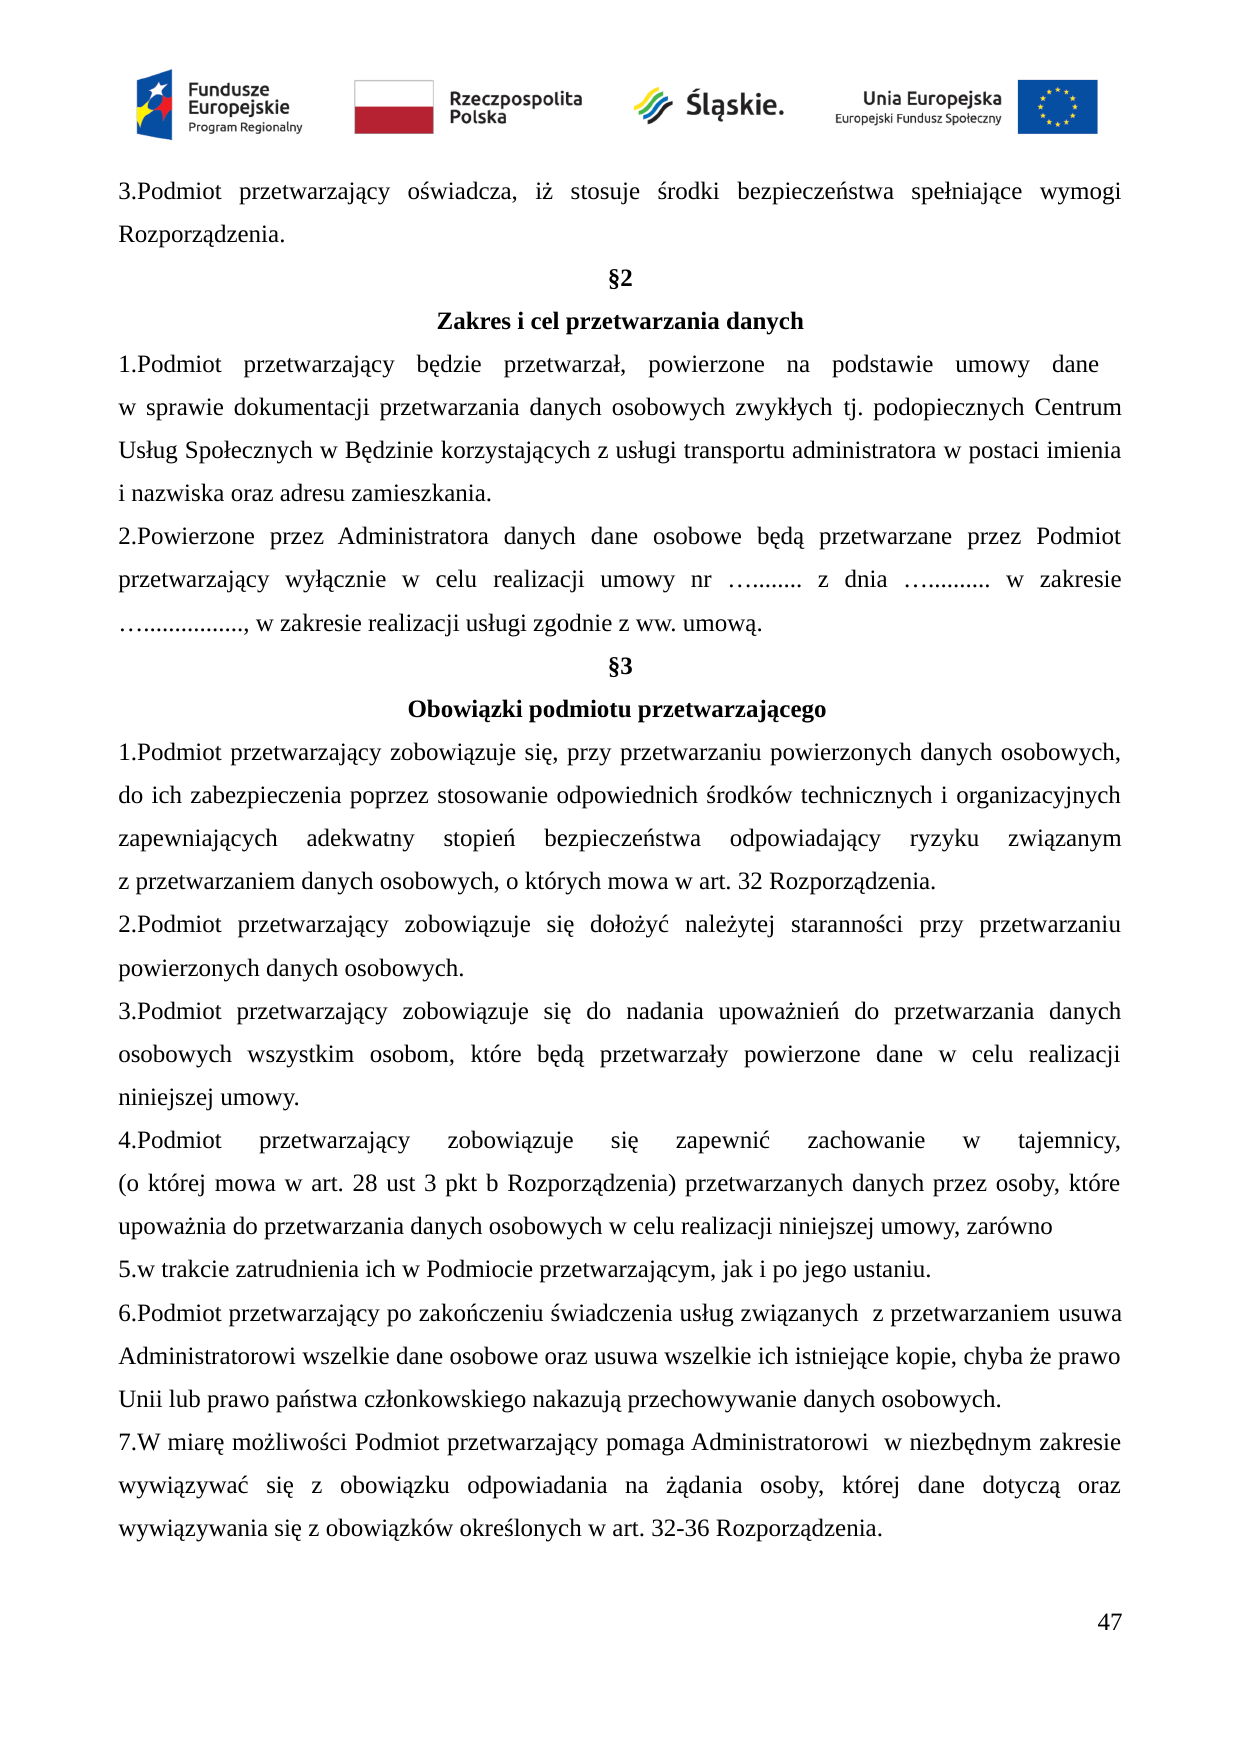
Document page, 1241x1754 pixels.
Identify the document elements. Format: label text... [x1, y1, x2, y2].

list 7.W miarę możliwości Podmiot przetwarzający pomaga Administratorowi w niezbędnym zakresie wywiązywać się z obowiązku odpowiadania na żądania osoby, której dane dotyczą oraz wywiązywania się z obowiązków określonych w art. 32-36 Rozporządzenia. [118, 1427, 1122, 1542]
list 3.Podmiot przetwarzający oświadcza, iż stosuje środki bezpieczeństwa spełniające wymogi Rozporządzenia. [118, 176, 1122, 248]
list 5.w trakcie zatrudnienia ich w Podmiocie przetwarzającym, jak i po jego ustaniu. [118, 1254, 1122, 1283]
list 3.Podmiot przetwarzający zobowiązuje się do nadania upoważnień do przetwarzania danych osobowych wszystkim osobom, które będą przetwarzały powierzone dane w celu realizacji niniejszej umowy. [118, 996, 1122, 1111]
list 1.Podmiot przetwarzający zobowiązuje się, przy przetwarzaniu powierzonych danych osobowych, do ich zabezpieczenia poprzez stosowanie odpowiednich środków technicznych i organizacyjnych zapewniających adekwatny stopień bezpieczeństwa odpowiadający ryzyku związanym z przetwarzaniem danych osobowych, o których mowa w art. 32 Rozporządzenia. [118, 737, 1122, 895]
list 2.Podmiot przetwarzający zobowiązuje się dołożyć należytej staranności przy przetwarzaniu powierzonych danych osobowych. [118, 909, 1122, 981]
list 1.Podmiot przetwarzający będzie przetwarzał, powierzone na podstawie umowy dane w sprawie dokumentacji przetwarzania danych osobowych zwykłych tj. podopiecznych Centrum Usług Społecznych w Będzinie korzystających z usługi transportu administratora w postaci imienia i nazwiska oraz adresu zamieszkania. [118, 349, 1122, 507]
text §3 [118, 651, 1122, 679]
list 6.Podmiot przetwarzający po zakończeniu świadczenia usług związanych z przetwarzaniem usuwa Administratorowi wszelkie dane osobowe oraz usuwa wszelkie ich istniejące kopie, chyba że prawo Unii lub prawo państwa członkowskiego nakazują przechowywanie danych osobowych. [118, 1298, 1122, 1413]
list 2.Powierzone przez Administratora danych dane osobowe będą przetwarzane przez Podmiot przetwarzający wyłącznie w celu realizacji umowy nr …........ z dnia ….......... w zakresie …................, w zakresie realizacji usługi zgodnie z ww. umową. [118, 521, 1122, 636]
list 4.Podmiot przetwarzający zobowiązuje się zapewnić zachowanie w tajemnicy, (o której mowa w art. 28 ust 3 pkt b Rozporządzenia) przetwarzanych danych przez osoby, które upoważnia do przetwarzania danych osobowych w celu realizacji niniejszej umowy, zarówno [118, 1125, 1122, 1240]
text §2 [118, 263, 1122, 291]
text Obowiązki podmiotu przetwarzającego [118, 694, 1122, 723]
picture [111, 55, 1116, 151]
text Zakres i cel przetwarzania danych [118, 306, 1122, 334]
